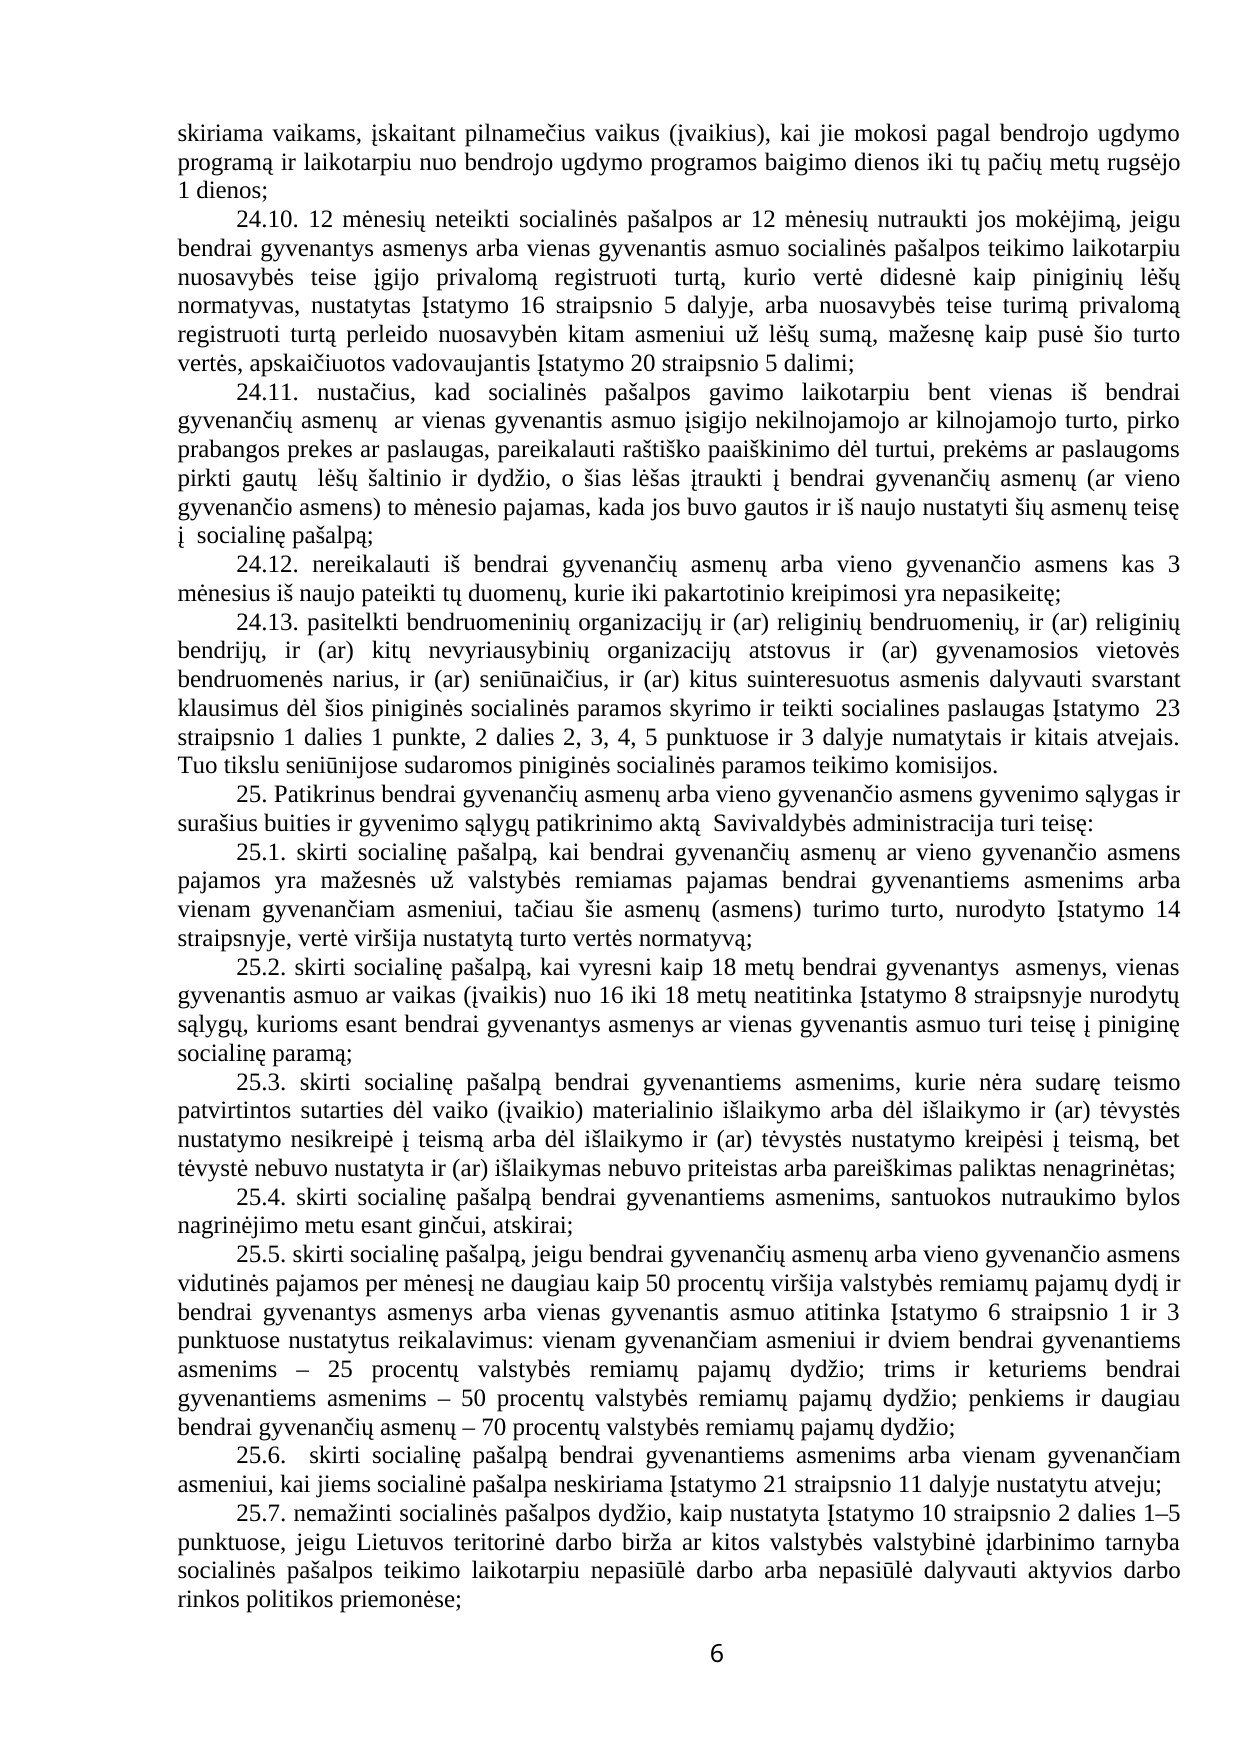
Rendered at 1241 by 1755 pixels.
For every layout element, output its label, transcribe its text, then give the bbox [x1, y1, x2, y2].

text 25.2. skirti socialinę pašalpą, kai vyresni kaip 18 metų bendrai gyvenantys asmenys, vienas gyvenantis asmuo ar vaikas (įvaikis) nuo 16 iki 18 metų neatitinka Įstatymo 8 straipsnyje nurodytų sąlygų, kurioms esant bendrai gyvenantys asmenys ar vienas gyvenantis asmuo turi teisę į piniginę socialinę paramą; [177, 952, 1181, 1067]
text 25.5. skirti socialinę pašalpą, jeigu bendrai gyvenančių asmenų arba vieno gyvenančio asmens vidutinės pajamos per mėnesį ne daugiau kaip 50 procentų viršija valstybės remiamų pajamų dydį ir bendrai gyvenantys asmenys arba vienas gyvenantis asmuo atitinka Įstatymo 6 straipsnio 1 ir 3 punktuose nustatytus reikalavimus: vienam gyvenančiam asmeniui ir dviem bendrai gyvenantiems asmenims – 25 procentų valstybės remiamų pajamų dydžio; trims ir keturiems bendrai gyvenantiems asmenims – 50 procentų valstybės remiamų pajamų dydžio; penkiems ir daugiau bendrai gyvenančių asmenų – 70 procentų valstybės remiamų pajamų dydžio; [177, 1239, 1181, 1441]
text 25.4. skirti socialinę pašalpą bendrai gyvenantiems asmenims, santuokos nutraukimo bylos nagrinėjimo metu esant ginčui, atskirai; [177, 1182, 1181, 1239]
text 24.11. nustačius, kad socialinės pašalpos gavimo laikotarpiu bent vienas iš bendrai gyvenančių asmenų ar vienas gyvenantis asmuo įsigijo nekilnojamojo ar kilnojamojo turto, pirko prabangos prekes ar paslaugas, pareikalauti raštiško paaiškinimo dėl turtui, prekėms ar paslaugoms pirkti gautų lėšų šaltinio ir dydžio, o šias lėšas įtraukti į bendrai gyvenančių asmenų (ar vieno gyvenančio asmens) to mėnesio pajamas, kada jos buvo gautos ir iš naujo nustatyti šių asmenų teisę į socialinę pašalpą; [177, 377, 1181, 549]
text 24.10. 12 mėnesių neteikti socialinės pašalpos ar 12 mėnesių nutraukti jos mokėjimą, jeigu bendrai gyvenantys asmenys arba vienas gyvenantis asmuo socialinės pašalpos teikimo laikotarpiu nuosavybės teise įgijo privalomą registruoti turtą, kurio vertė didesnė kaip piniginių lėšų normatyvas, nustatytas Įstatymo 16 straipsnio 5 dalyje, arba nuosavybės teise turimą privalomą registruoti turtą perleido nuosavybėn kitam asmeniui už lėšų sumą, mažesnę kaip pusė šio turto vertės, apskaičiuotos vadovaujantis Įstatymo 20 straipsnio 5 dalimi; [177, 204, 1181, 377]
text skiriama vaikams, įskaitant pilnamečius vaikus (įvaikius), kai jie mokosi pagal bendrojo ugdymo programą ir laikotarpiu nuo bendrojo ugdymo programos baigimo dienos iki tų pačių metų rugsėjo 1 dienos; [177, 118, 1181, 204]
text 25.6. skirti socialinę pašalpą bendrai gyvenantiems asmenims arba vienam gyvenančiam asmeniui, kai jiems socialinė pašalpa neskiriama Įstatymo 21 straipsnio 11 dalyje nustatytu atveju; [177, 1441, 1181, 1498]
text 25.3. skirti socialinę pašalpą bendrai gyvenantiems asmenims, kurie nėra sudarę teismo patvirtintos sutarties dėl vaiko (įvaikio) materialinio išlaikymo arba dėl išlaikymo ir (ar) tėvystės nustatymo nesikreipė į teismą arba dėl išlaikymo ir (ar) tėvystės nustatymo kreipėsi į teismą, bet tėvystė nebuvo nustatyta ir (ar) išlaikymas nebuvo priteistas arba pareiškimas paliktas nenagrinėtas; [177, 1067, 1181, 1182]
text 24.12. nereikalauti iš bendrai gyvenančių asmenų arba vieno gyvenančio asmens kas 3 mėnesius iš naujo pateikti tų duomenų, kurie iki pakartotinio kreipimosi yra nepasikeitę; [177, 549, 1181, 607]
text 25. Patikrinus bendrai gyvenančių asmenų arba vieno gyvenančio asmens gyvenimo sąlygas ir surašius buities ir gyvenimo sąlygų patikrinimo aktą Savivaldybės administracija turi teisę: [177, 779, 1181, 837]
text 25.7. nemažinti socialinės pašalpos dydžio, kaip nustatyta Įstatymo 10 straipsnio 2 dalies 1–5 punktuose, jeigu Lietuvos teritorinė darbo birža ar kitos valstybės valstybinė įdarbinimo tarnyba socialinės pašalpos teikimo laikotarpiu nepasiūlė darbo arba nepasiūlė dalyvauti aktyvios darbo rinkos politikos priemonėse; [177, 1498, 1181, 1613]
text 25.1. skirti socialinę pašalpą, kai bendrai gyvenančių asmenų ar vieno gyvenančio asmens pajamos yra mažesnės už valstybės remiamas pajamas bendrai gyvenantiems asmenims arba vienam gyvenančiam asmeniui, tačiau šie asmenų (asmens) turimo turto, nurodyto Įstatymo 14 straipsnyje, vertė viršija nustatytą turto vertės normatyvą; [177, 837, 1181, 952]
text 24.13. pasitelkti bendruomeninių organizacijų ir (ar) religinių bendruomenių, ir (ar) religinių bendrijų, ir (ar) kitų nevyriausybinių organizacijų atstovus ir (ar) gyvenamosios vietovės bendruomenės narius, ir (ar) seniūnaičius, ir (ar) kitus suinteresuotus asmenis dalyvauti svarstant klausimus dėl šios piniginės socialinės paramos skyrimo ir teikti socialines paslaugas Įstatymo 23 straipsnio 1 dalies 1 punkte, 2 dalies 2, 3, 4, 5 punktuose ir 3 dalyje numatytais ir kitais atvejais. Tuo tikslu seniūnijose sudaromos piniginės socialinės paramos teikimo komisijos. [177, 607, 1181, 779]
